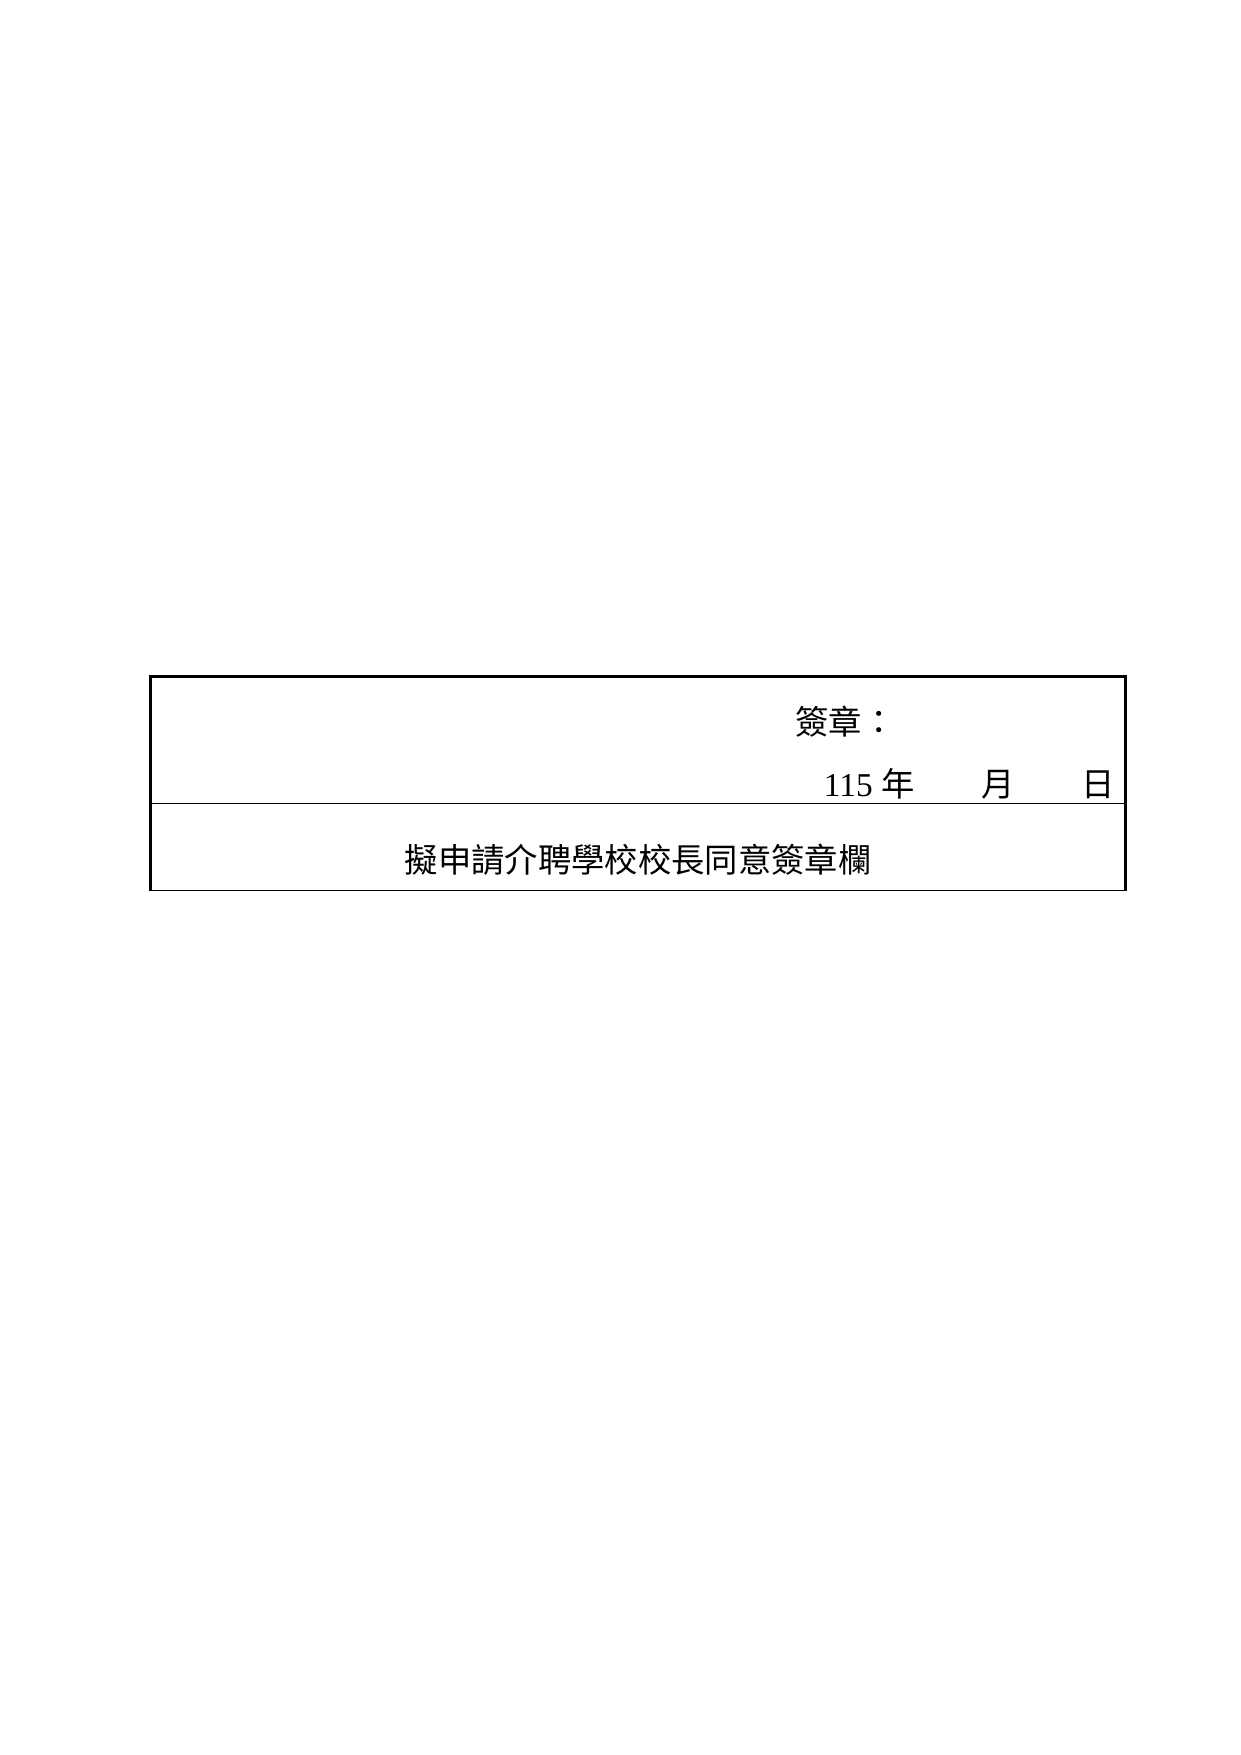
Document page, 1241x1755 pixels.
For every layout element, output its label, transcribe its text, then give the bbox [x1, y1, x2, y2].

table_cell 擬申請介聘學校校長同意簽章欄 [152, 804, 1124, 890]
table_header 簽章： 115 年 月 日 [152, 678, 1124, 803]
